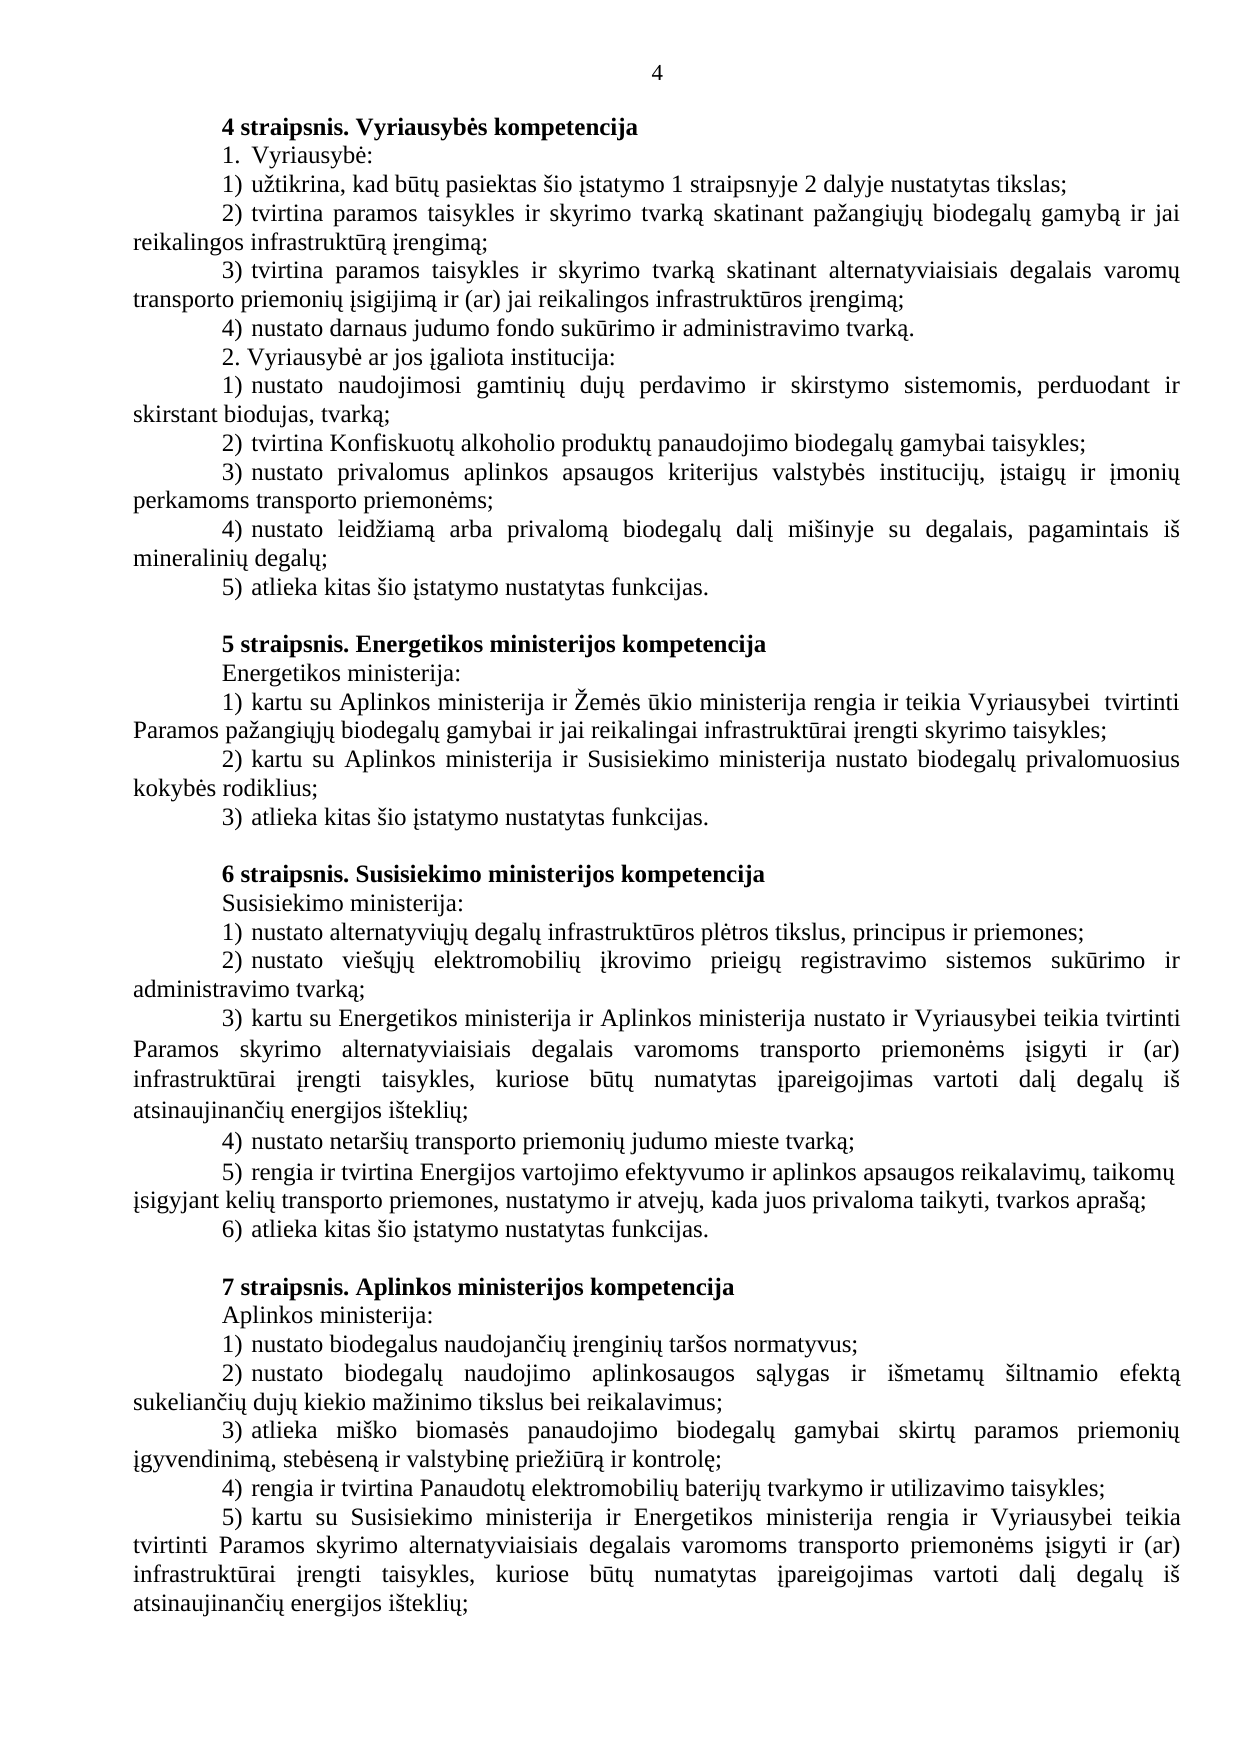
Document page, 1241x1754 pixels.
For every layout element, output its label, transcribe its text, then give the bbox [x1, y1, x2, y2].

text 1) nustato biodegalus naudojančių įrenginių taršos normatyvus; [133, 1329, 1181, 1358]
text 5) rengia ir tvirtina Energijos vartojimo efektyvumo ir aplinkos apsaugos reikalavimų, taikomų įsigyjant kelių transporto priemones, nustatymo ir atvejų, kada juos privaloma taikyti, tvarkos aprašą; [133, 1157, 1181, 1214]
text 2. Vyriausybė ar jos įgaliota institucija: [133, 342, 1181, 371]
text 3) atlieka kitas šio įstatymo nustatytas funkcijas. [133, 802, 1181, 831]
text 3) kartu su Energetikos ministerija ir Aplinkos ministerija nustato ir Vyriausybei teikia tvirtinti Paramos skyrimo alternatyviaisiais degalais varomoms transporto priemonėms įsigyti ir (ar) infrastruktūrai įrengti taisykles, kuriose būtų numatytas įpareigojimas vartoti dalį degalų iš atsinaujinančių energijos išteklių; [133, 1003, 1181, 1124]
text 6 straipsnis. Susisiekimo ministerijos kompetencija [133, 859, 1181, 888]
text 1) užtikrina, kad būtų pasiektas šio įstatymo 1 straipsnyje 2 dalyje nustatytas tikslas; [133, 169, 1181, 198]
text 4) nustato darnaus judumo fondo sukūrimo ir administravimo tvarką. [133, 313, 1181, 342]
text Susisiekimo ministerija: [133, 888, 1181, 917]
text Energetikos ministerija: [133, 658, 1181, 687]
text 3) tvirtina paramos taisykles ir skyrimo tvarką skatinant alternatyviaisiais degalais varomų transporto priemonių įsigijimą ir (ar) jai reikalingos infrastruktūros įrengimą; [133, 256, 1181, 313]
text 7 straipsnis. Aplinkos ministerijos kompetencija [133, 1272, 1181, 1300]
text 3) nustato privalomus aplinkos apsaugos kriterijus valstybės institucijų, įstaigų ir įmonių perkamoms transporto priemonėms; [133, 457, 1181, 514]
text 1) nustato alternatyviųjų degalų infrastruktūros plėtros tikslus, principus ir priemones; [133, 917, 1181, 946]
text 4) rengia ir tvirtina Panaudotų elektromobilių baterijų tvarkymo ir utilizavimo taisykles; [133, 1473, 1181, 1502]
text 3) atlieka miško biomasės panaudojimo biodegalų gamybai skirtų paramos priemonių įgyvendinimą, stebėseną ir valstybinę priežiūrą ir kontrolę; [133, 1415, 1181, 1473]
text 5) kartu su Susisiekimo ministerija ir Energetikos ministerija rengia ir Vyriausybei teikia tvirtinti Paramos skyrimo alternatyviaisiais degalais varomoms transporto priemonėms įsigyti ir (ar) infrastruktūrai įrengti taisykles, kuriose būtų numatytas įpareigojimas vartoti dalį degalų iš atsinaujinančių energijos išteklių; [133, 1502, 1181, 1617]
text 1. Vyriausybė: [222, 141, 1181, 169]
text 1) kartu su Aplinkos ministerija ir Žemės ūkio ministerija rengia ir teikia Vyriausybei tvirtinti Paramos pažangiųjų biodegalų gamybai ir jai reikalingai infrastruktūrai įrengti skyrimo taisykles; [133, 687, 1181, 744]
text 2) nustato biodegalų naudojimo aplinkosaugos sąlygas ir išmetamų šiltnamio efektą sukeliančių dujų kiekio mažinimo tikslus bei reikalavimus; [133, 1358, 1181, 1415]
text Aplinkos ministerija: [133, 1300, 1181, 1329]
text 4) nustato netaršių transporto priemonių judumo mieste tvarką; [133, 1126, 1181, 1155]
text 5 straipsnis. Energetikos ministerijos kompetencija [133, 629, 1181, 658]
text 4 straipsnis. Vyriausybės kompetencija [133, 112, 1181, 141]
text 1) nustato naudojimosi gamtinių dujų perdavimo ir skirstymo sistemomis, perduodant ir skirstant biodujas, tvarką; [133, 371, 1181, 428]
text 5) atlieka kitas šio įstatymo nustatytas funkcijas. [133, 572, 1181, 601]
text 6) atlieka kitas šio įstatymo nustatytas funkcijas. [133, 1214, 1181, 1243]
text 2) kartu su Aplinkos ministerija ir Susisiekimo ministerija nustato biodegalų privalomuosius kokybės rodiklius; [133, 744, 1181, 802]
text 2) nustato viešųjų elektromobilių įkrovimo prieigų registravimo sistemos sukūrimo ir administravimo tvarką; [133, 946, 1181, 1003]
text 4) nustato leidžiamą arba privalomą biodegalų dalį mišinyje su degalais, pagamintais iš mineralinių degalų; [133, 514, 1181, 572]
text 2) tvirtina paramos taisykles ir skyrimo tvarką skatinant pažangiųjų biodegalų gamybą ir jai reikalingos infrastruktūrą įrengimą; [133, 198, 1181, 256]
text 2) tvirtina Konfiskuotų alkoholio produktų panaudojimo biodegalų gamybai taisykles; [133, 428, 1181, 457]
